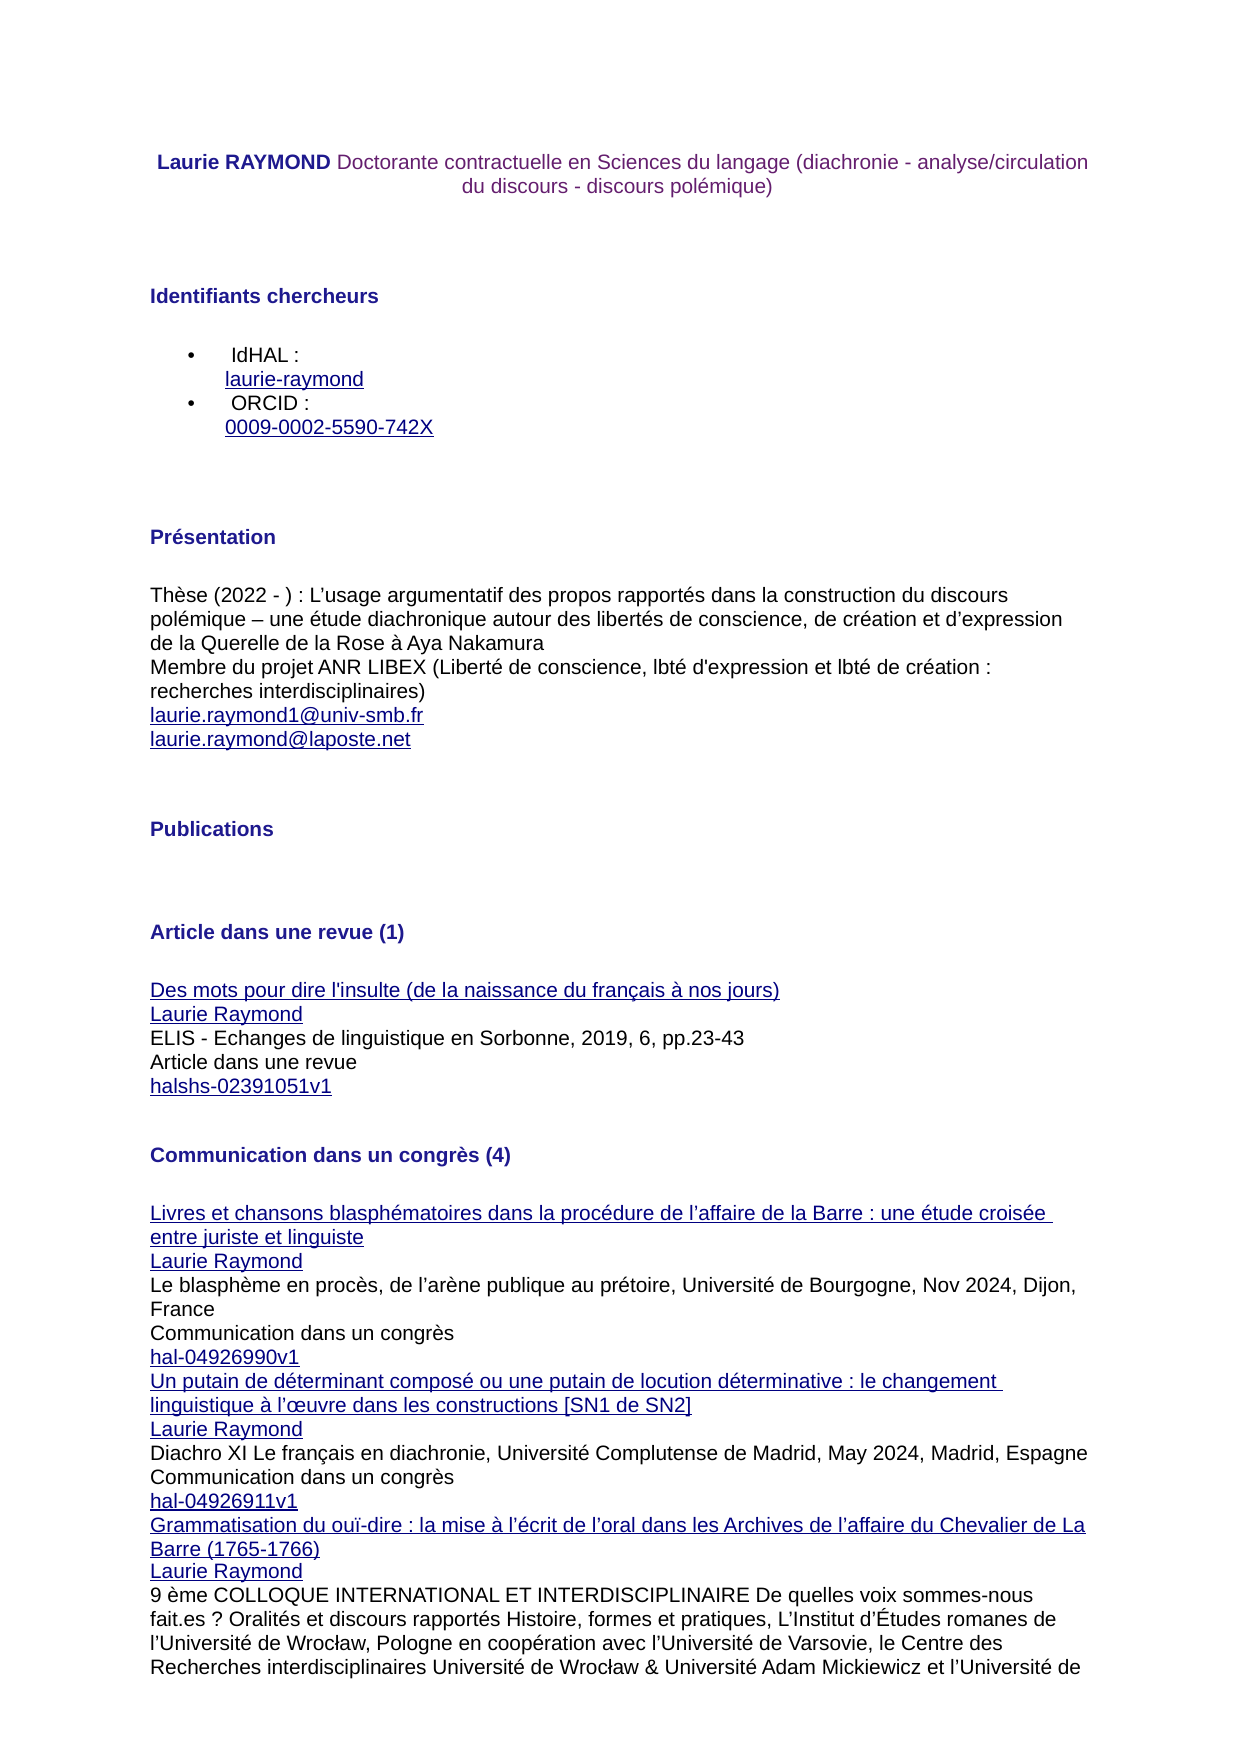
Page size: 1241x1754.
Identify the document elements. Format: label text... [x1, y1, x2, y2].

subtitle Article dans une revue (1) [150, 920, 1090, 944]
list ORCID : [187, 391, 1090, 414]
text laurie.raymond@laposte.net [150, 727, 1090, 751]
subtitle Laurie RAYMOND Doctorante contractuelle en Sciences du langage (diachronie - analyse/circulation du discours - discours polémique) [150, 150, 1090, 198]
table_cell Un putain de déterminant composé ou une putain de locution déterminative : le changement linguistique à l’œuvre dans les constructions [SN1 de SN2] Laurie Raymond Diachro XI Le français en diachronie, Université Complutense de Madrid, May 2024, Madrid, Espagne Communication dans un congrès hal-04926911v1 [150, 1369, 1090, 1512]
table_header Des mots pour dire l'insulte (de la naissance du français à nos jours) Laurie Raymond ELIS - Echanges de linguistique en Sorbonne, 2019, 6, pp.23-43 Article dans une revue halshs-02391051v1 [150, 978, 1090, 1098]
subtitle Identifiants chercheurs [150, 284, 1090, 308]
text Thèse (2022 - ) : L’usage argumentatif des propos rapportés dans la construction du discours polémique – une étude diachronique autour des libertés de conscience, de création et d’expression de la Querelle de la Rose à Aya Nakamura [150, 583, 1090, 655]
table_header Livres et chansons blasphématoires dans la procédure de l’affaire de la Barre : une étude croisée entre juriste et linguiste Laurie Raymond Le blasphème en procès, de l’arène publique au prétoire, Université de Bourgogne, Nov 2024, Dijon, France Communication dans un congrès hal-04926990v1 [150, 1201, 1090, 1369]
subtitle Communication dans un congrès (4) [150, 1143, 1090, 1167]
list IdHAL : [187, 343, 1090, 367]
text laurie.raymond1@univ-smb.fr [150, 703, 1090, 727]
table_cell Grammatisation du ouï-dire : la mise à l’écrit de l’oral dans les Archives de l’affaire du Chevalier de La Barre (1765-1766) Laurie Raymond 9 ème COLLOQUE INTERNATIONAL ET INTERDISCIPLINAIRE De quelles voix sommes-nous fait.es ? Oralités et discours rapportés Histoire, formes et pratiques, L’Institut d’Études romanes de l’Université de Wrocław, Pologne en coopération avec l’Université de Varsovie, le Centre des Recherches interdisciplinaires Université de Wrocław & Université Adam Mickiewicz et l’Université de [150, 1513, 1090, 1679]
subtitle Publications [150, 817, 1090, 841]
list laurie-raymond [187, 367, 1090, 391]
list 0009-0002-5590-742X [187, 414, 1090, 438]
subtitle Présentation [150, 525, 1090, 549]
text Membre du projet ANR LIBEX (Liberté de conscience, lbté d'expression et lbté de création : recherches interdisciplinaires) [150, 655, 1090, 703]
